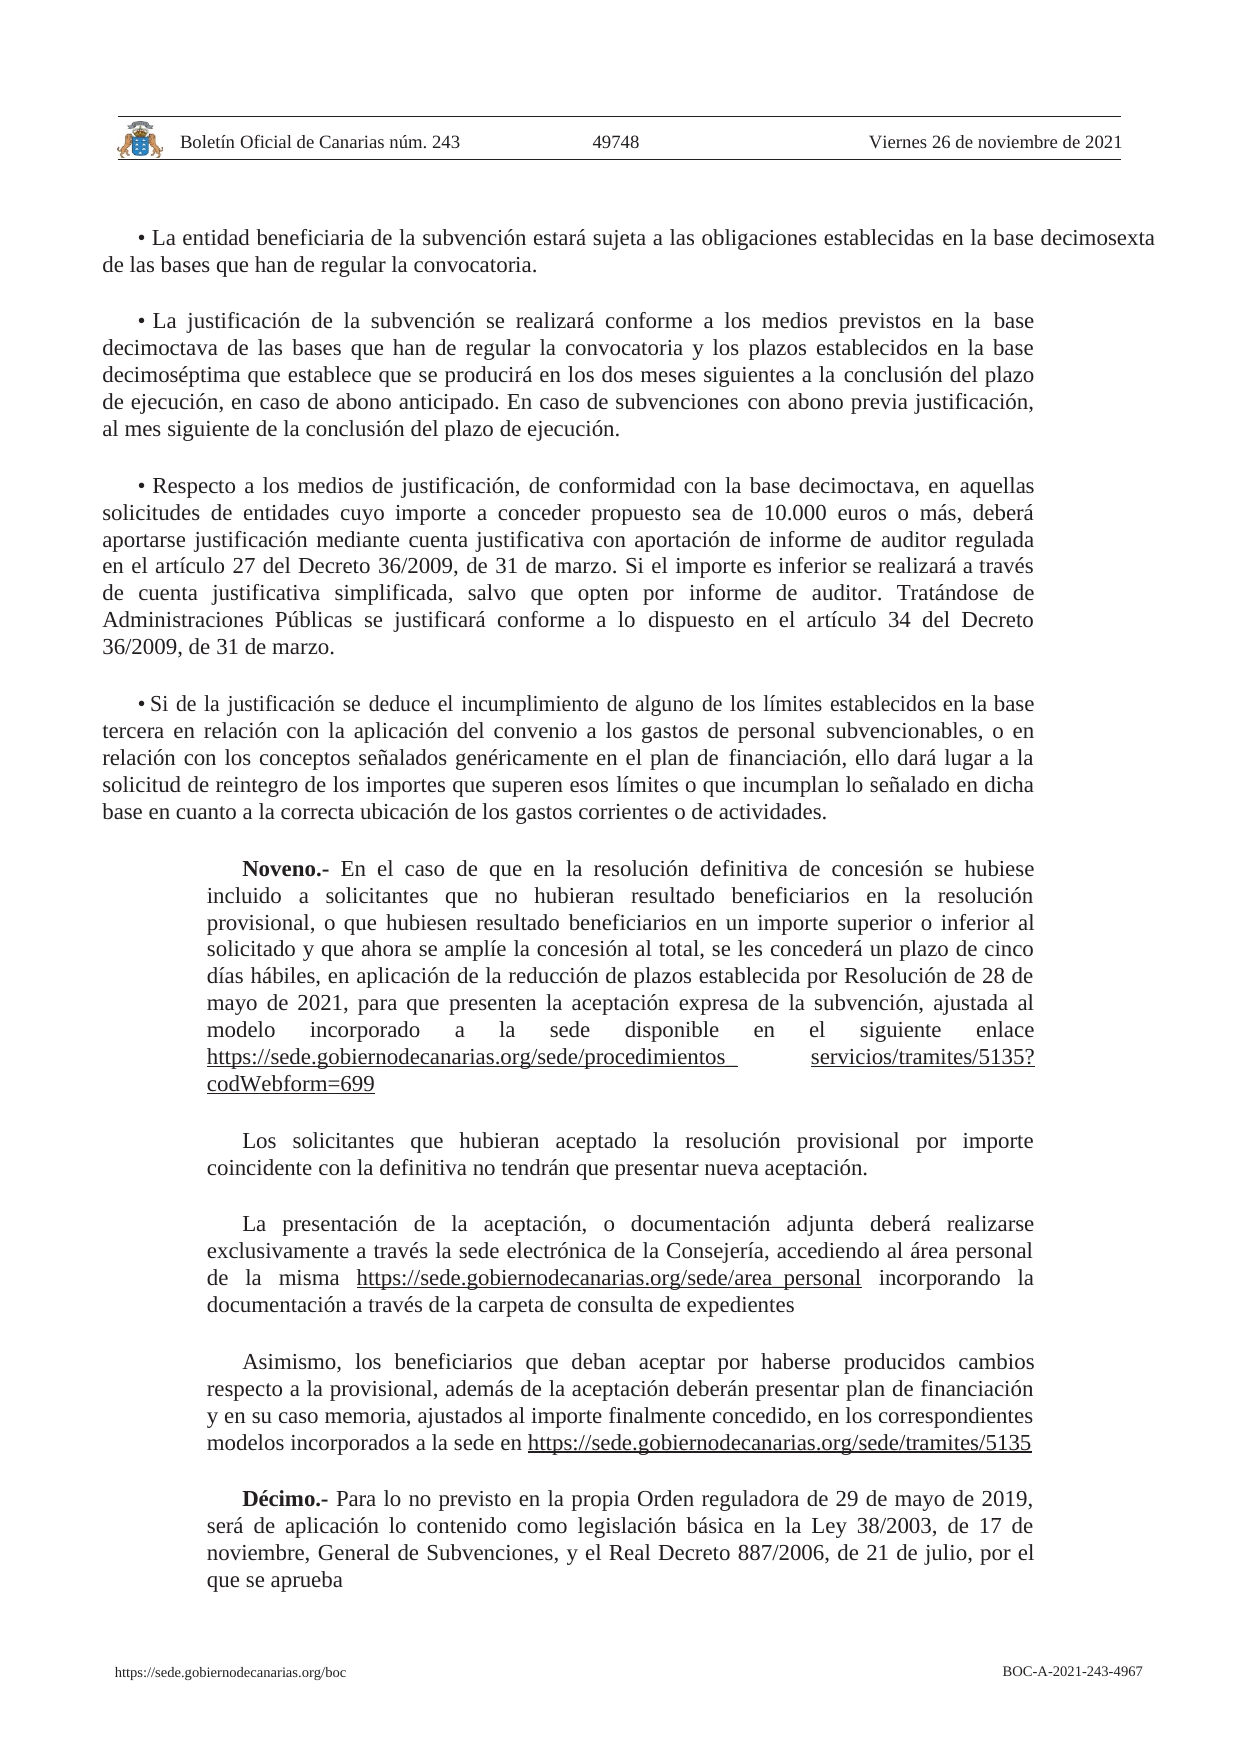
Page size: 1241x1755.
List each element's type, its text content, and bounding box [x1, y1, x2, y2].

text Asimismo, los beneficiarios que deban aceptar por haberse producidos cambios respecto a la provisional, además de la aceptación deberán presentar plan de financiación y en su caso memoria, ajustados al importe finalmente concedido, en los correspondientes modelos incorporados a la sede en https://sede.gobiernodecanarias.org/sede/tramites/5135 [207, 1348, 1034, 1455]
text Los solicitantes que hubieran aceptado la resolución provisional por importe coincidente con la definitiva no tendrán que presentar nueva aceptación. [207, 1127, 1034, 1180]
text Décimo.- Para lo no previsto en la propia Orden reguladora de 29 de mayo de 2019, será de aplicación lo contenido como legislación básica en la Ley 38/2003, de 17 de noviembre, General de Subvenciones, y el Real Decreto 887/2006, de 21 de julio, por el que se aprueba [207, 1485, 1034, 1592]
text https://sede.gobiernodecanarias.org/boc BOC-A-2021-243-4967 [114, 1663, 1155, 1681]
list Respecto a los medios de justificación, de conformidad con la base decimoctava, en aquellas solicitudes de entidades cuyo importe a conceder propuesto sea de 10.000 euros o más, deberá aportarse justificación mediante cuenta justificativa con aportación de informe de auditor regulada en el artículo 27 del Decreto 36/2009, de 31 de marzo. Si el importe es inferior se realizará a través de cuenta justificativa simplificada, salvo que opten por informe de auditor. Tratándose de Administraciones Públicas se justificará conforme a lo dispuesto en el artículo 34 del Decreto 36/2009, de 31 de marzo. [102, 472, 1034, 659]
list La entidad beneficiaria de la subvención estará sujeta a las obligaciones establecidas en la base decimosexta de las bases que han de regular la convocatoria. [102, 224, 1155, 277]
list Si de la justificación se deduce el incumplimiento de alguno de los límites establecidos en la base tercera en relación con la aplicación del convenio a los gastos de personal subvencionables, o en relación con los conceptos señalados genéricamente en el plan de financiación, ello dará lugar a la solicitud de reintegro de los importes que superen esos límites o que incumplan lo señalado en dicha base en cuanto a la correcta ubicación de los gastos corrientes o de actividades. [102, 690, 1034, 824]
list La justificación de la subvención se realizará conforme a los medios previstos en la base decimoctava de las bases que han de regular la convocatoria y los plazos establecidos en la base decimoséptima que establece que se producirá en los dos meses siguientes a la conclusión del plazo de ejecución, en caso de abono anticipado. En caso de subvenciones con abono previa justificación, al mes siguiente de la conclusión del plazo de ejecución. [102, 308, 1034, 441]
text La presentación de la aceptación, o documentación adjunta deberá realizarse exclusivamente a través la sede electrónica de la Consejería, accediendo al área personal de la misma https://sede.gobiernodecanarias.org/sede/area_personal incorporando la documentación a través de la carpeta de consulta de expedientes [207, 1211, 1034, 1317]
text Noveno.- En el caso de que en la resolución definitiva de concesión se hubiese incluido a solicitantes que no hubieran resultado beneficiarios en la resolución provisional, o que hubiesen resultado beneficiarios en un importe superior o inferior al solicitado y que ahora se amplíe la concesión al total, se les concederá un plazo de cinco días hábiles, en aplicación de la reducción de plazos establecida por Resolución de 28 de mayo de 2021, para que presenten la aceptación expresa de la subvención, ajustada al modelo incorporado a la sede disponible en el siguiente enlace https://sede.gobiernodecanarias.org/sede/procedimientos_ servicios/tramites/5135?codWebform=699 [207, 855, 1034, 1096]
